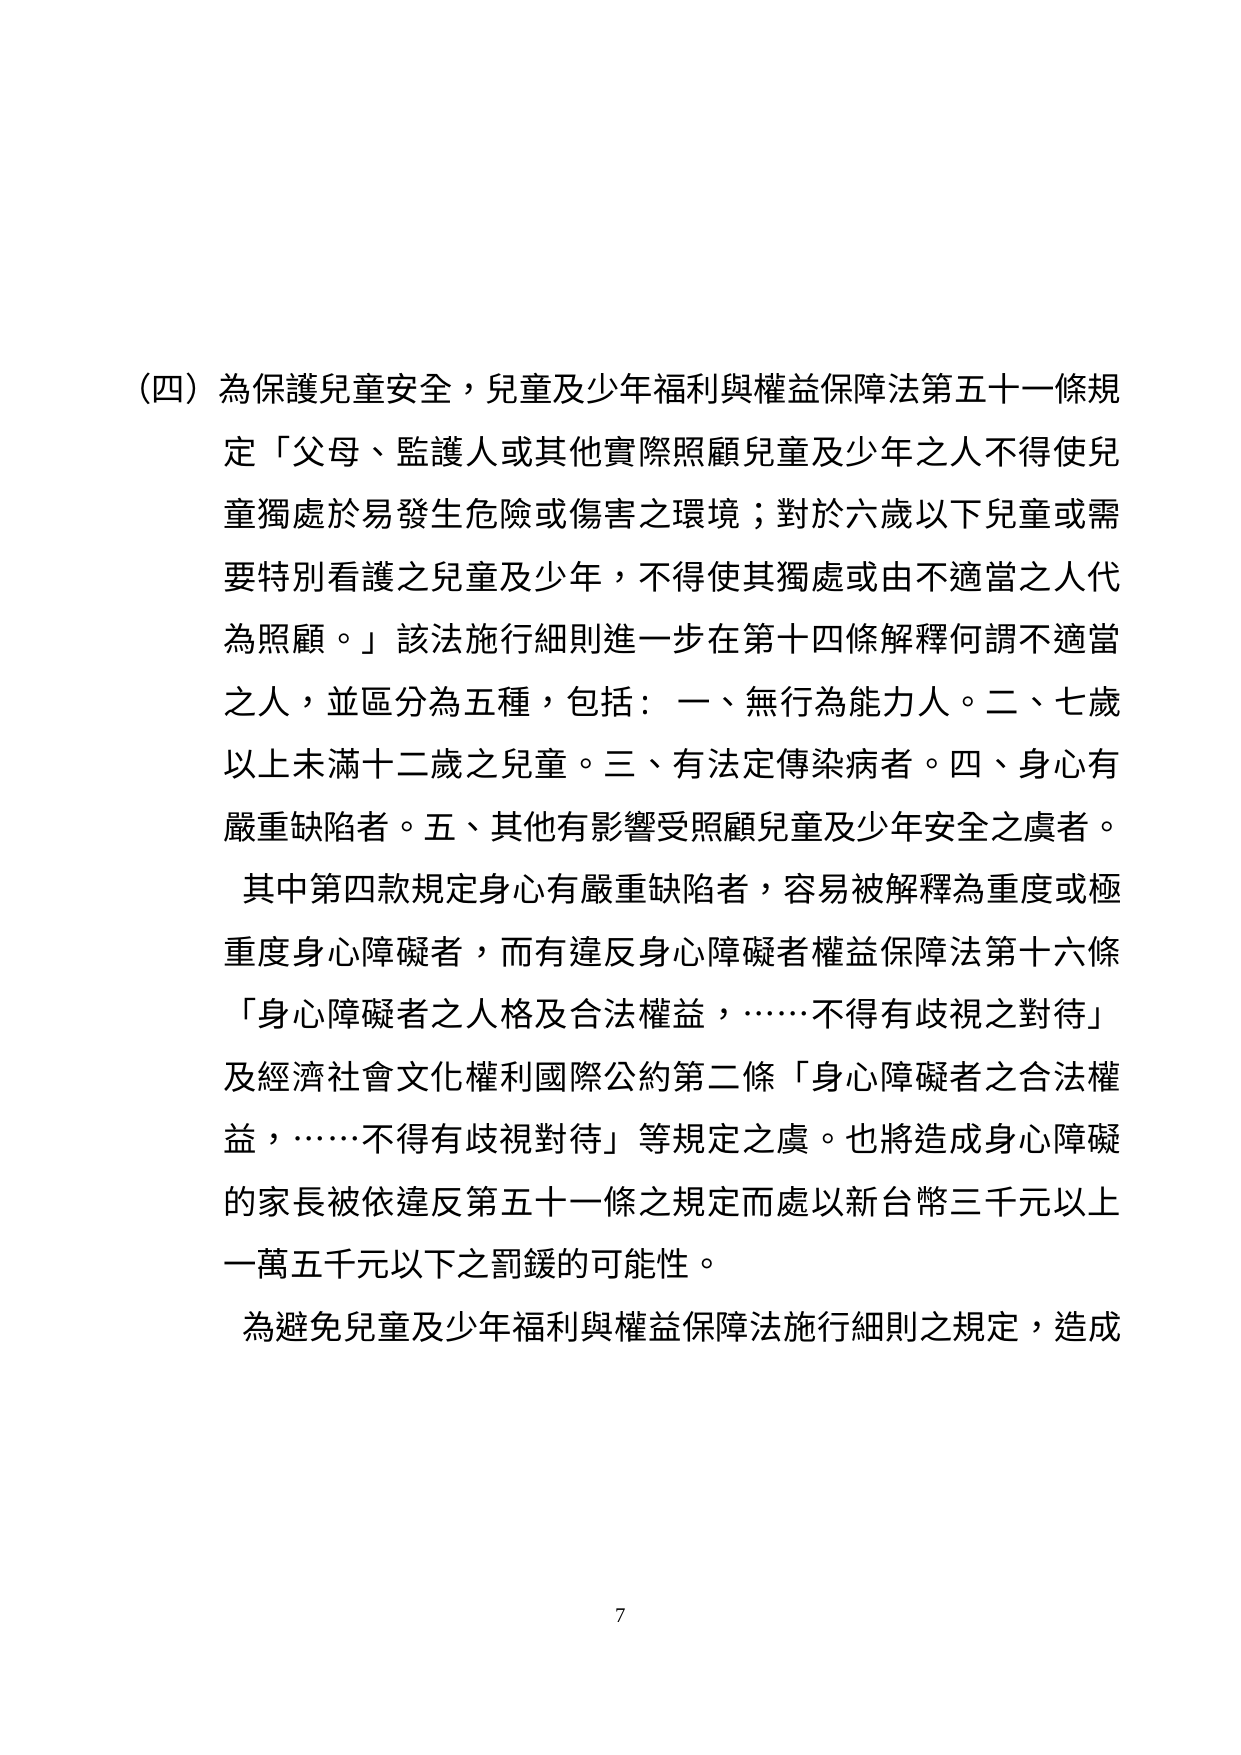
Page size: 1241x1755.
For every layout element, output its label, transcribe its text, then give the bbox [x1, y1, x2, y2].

text （四）為保護兒童安全，兒童及少年福利與權益保障法第五十一條規定「父母、監護人或其他實際照顧兒童及少年之人不得使兒童獨處於易發生危險或傷害之環境；對於六歲以下兒童或需要特別看護之兒童及少年，不得使其獨處或由不適當之人代為照顧。」該法施行細則進一步在第十四條解釋何謂不適當之人，並區分為五種，包括: 一、無行為能力人。二、七歲以上未滿十二歲之兒童。三、有法定傳染病者。四、身心有嚴重缺陷者。五、其他有影響受照顧兒童及少年安全之虞者。 [118, 346, 1122, 846]
text 其中第四款規定身心有嚴重缺陷者，容易被解釋為重度或極重度身心障礙者，而有違反身心障礙者權益保障法第十六條「身心障礙者之人格及合法權益，……不得有歧視之對待」及經濟社會文化權利國際公約第二條「身心障礙者之合法權益，……不得有歧視對待」等規定之虞。也將造成身心障礙的家長被依違反第五十一條之規定而處以新台幣三千元以上，一萬五千元以下之罰鍰的可能性。 [118, 846, 1122, 1283]
text 為避免兒童及少年福利與權益保障法施行細則之規定，造成 [118, 1283, 1122, 1346]
